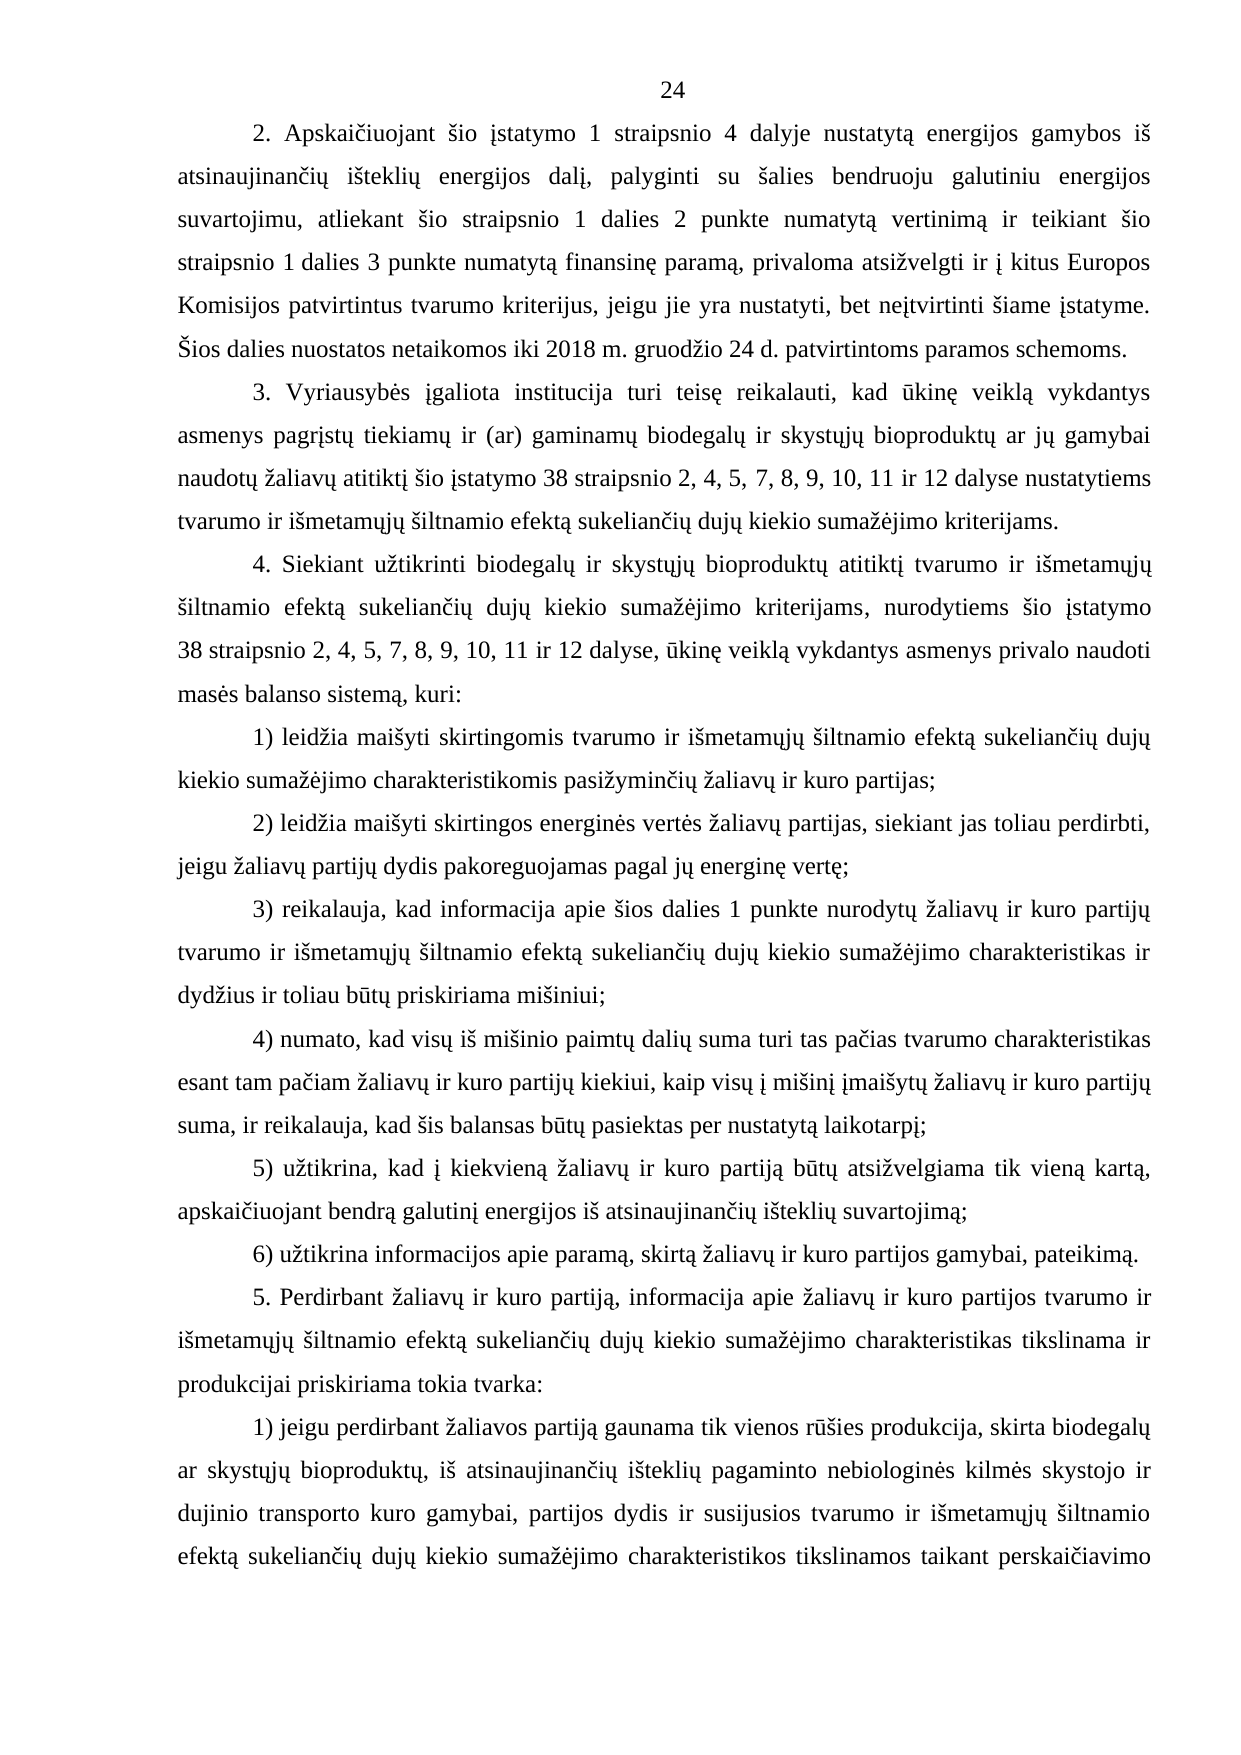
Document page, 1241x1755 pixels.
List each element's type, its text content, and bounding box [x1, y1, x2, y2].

text 4. Siekiant užtikrinti biodegalų ir skystųjų bioproduktų atitiktį tvarumo ir išmetamųjų šiltnamio efektą sukeliančių dujų kiekio sumažėjimo kriterijams, nurodytiems šio įstatymo 38 straipsnio 2, 4, 5, 7, 8, 9, 10, 11 ir 12 dalyse, ūkinę veiklą vykdantys asmenys privalo naudoti masės balanso sistemą, kuri: [177, 549, 1152, 707]
text 1) leidžia maišyti skirtingomis tvarumo ir išmetamųjų šiltnamio efektą sukeliančių dujų kiekio sumažėjimo charakteristikomis pasižyminčių žaliavų ir kuro partijas; [177, 722, 1152, 794]
text 2) leidžia maišyti skirtingos energinės vertės žaliavų partijas, siekiant jas toliau perdirbti, jeigu žaliavų partijų dydis pakoreguojamas pagal jų energinę vertę; [177, 808, 1152, 880]
text 3. Vyriausybės įgaliota institucija turi teisę reikalauti, kad ūkinę veiklą vykdantys asmenys pagrįstų tiekiamų ir (ar) gaminamų biodegalų ir skystųjų bioproduktų ar jų gamybai naudotų žaliavų atitiktį šio įstatymo 38 straipsnio 2, 4, 5, 7, 8, 9, 10, 11 ir 12 dalyse nustatytiems tvarumo ir išmetamųjų šiltnamio efektą sukeliančių dujų kiekio sumažėjimo kriterijams. [177, 377, 1152, 535]
text 5. Perdirbant žaliavų ir kuro partiją, informacija apie žaliavų ir kuro partijos tvarumo ir išmetamųjų šiltnamio efektą sukeliančių dujų kiekio sumažėjimo charakteristikas tikslinama ir produkcijai priskiriama tokia tvarka: [177, 1282, 1152, 1397]
text 1) jeigu perdirbant žaliavos partiją gaunama tik vienos rūšies produkcija, skirta biodegalų ar skystųjų bioproduktų, iš atsinaujinančių išteklių pagaminto nebiologinės kilmės skystojo ir dujinio transporto kuro gamybai, partijos dydis ir susijusios tvarumo ir išmetamųjų šiltnamio efektą sukeliančių dujų kiekio sumažėjimo charakteristikos tikslinamos taikant perskaičiavimo [177, 1412, 1152, 1570]
text 6) užtikrina informacijos apie paramą, skirtą žaliavų ir kuro partijos gamybai, pateikimą. [177, 1239, 1152, 1268]
text 4) numato, kad visų iš mišinio paimtų dalių suma turi tas pačias tvarumo charakteristikas esant tam pačiam žaliavų ir kuro partijų kiekiui, kaip visų į mišinį įmaišytų žaliavų ir kuro partijų suma, ir reikalauja, kad šis balansas būtų pasiektas per nustatytą laikotarpį; [177, 1024, 1152, 1139]
text 5) užtikrina, kad į kiekvieną žaliavų ir kuro partiją būtų atsižvelgiama tik vieną kartą, apskaičiuojant bendrą galutinį energijos iš atsinaujinančių išteklių suvartojimą; [177, 1153, 1152, 1225]
text 3) reikalauja, kad informacija apie šios dalies 1 punkte nurodytų žaliavų ir kuro partijų tvarumo ir išmetamųjų šiltnamio efektą sukeliančių dujų kiekio sumažėjimo charakteristikas ir dydžius ir toliau būtų priskiriama mišiniui; [177, 894, 1152, 1009]
text 2. Apskaičiuojant šio įstatymo 1 straipsnio 4 dalyje nustatytą energijos gamybos iš atsinaujinančių išteklių energijos dalį, palyginti su šalies bendruoju galutiniu energijos suvartojimu, atliekant šio straipsnio 1 dalies 2 punkte numatytą vertinimą ir teikiant šio straipsnio 1 dalies 3 punkte numatytą finansinę paramą, privaloma atsižvelgti ir į kitus Europos Komisijos patvirtintus tvarumo kriterijus, jeigu jie yra nustatyti, bet neįtvirtinti šiame įstatyme. Šios dalies nuostatos netaikomos iki 2018 m. gruodžio 24 d. patvirtintoms paramos schemoms. [177, 118, 1152, 362]
